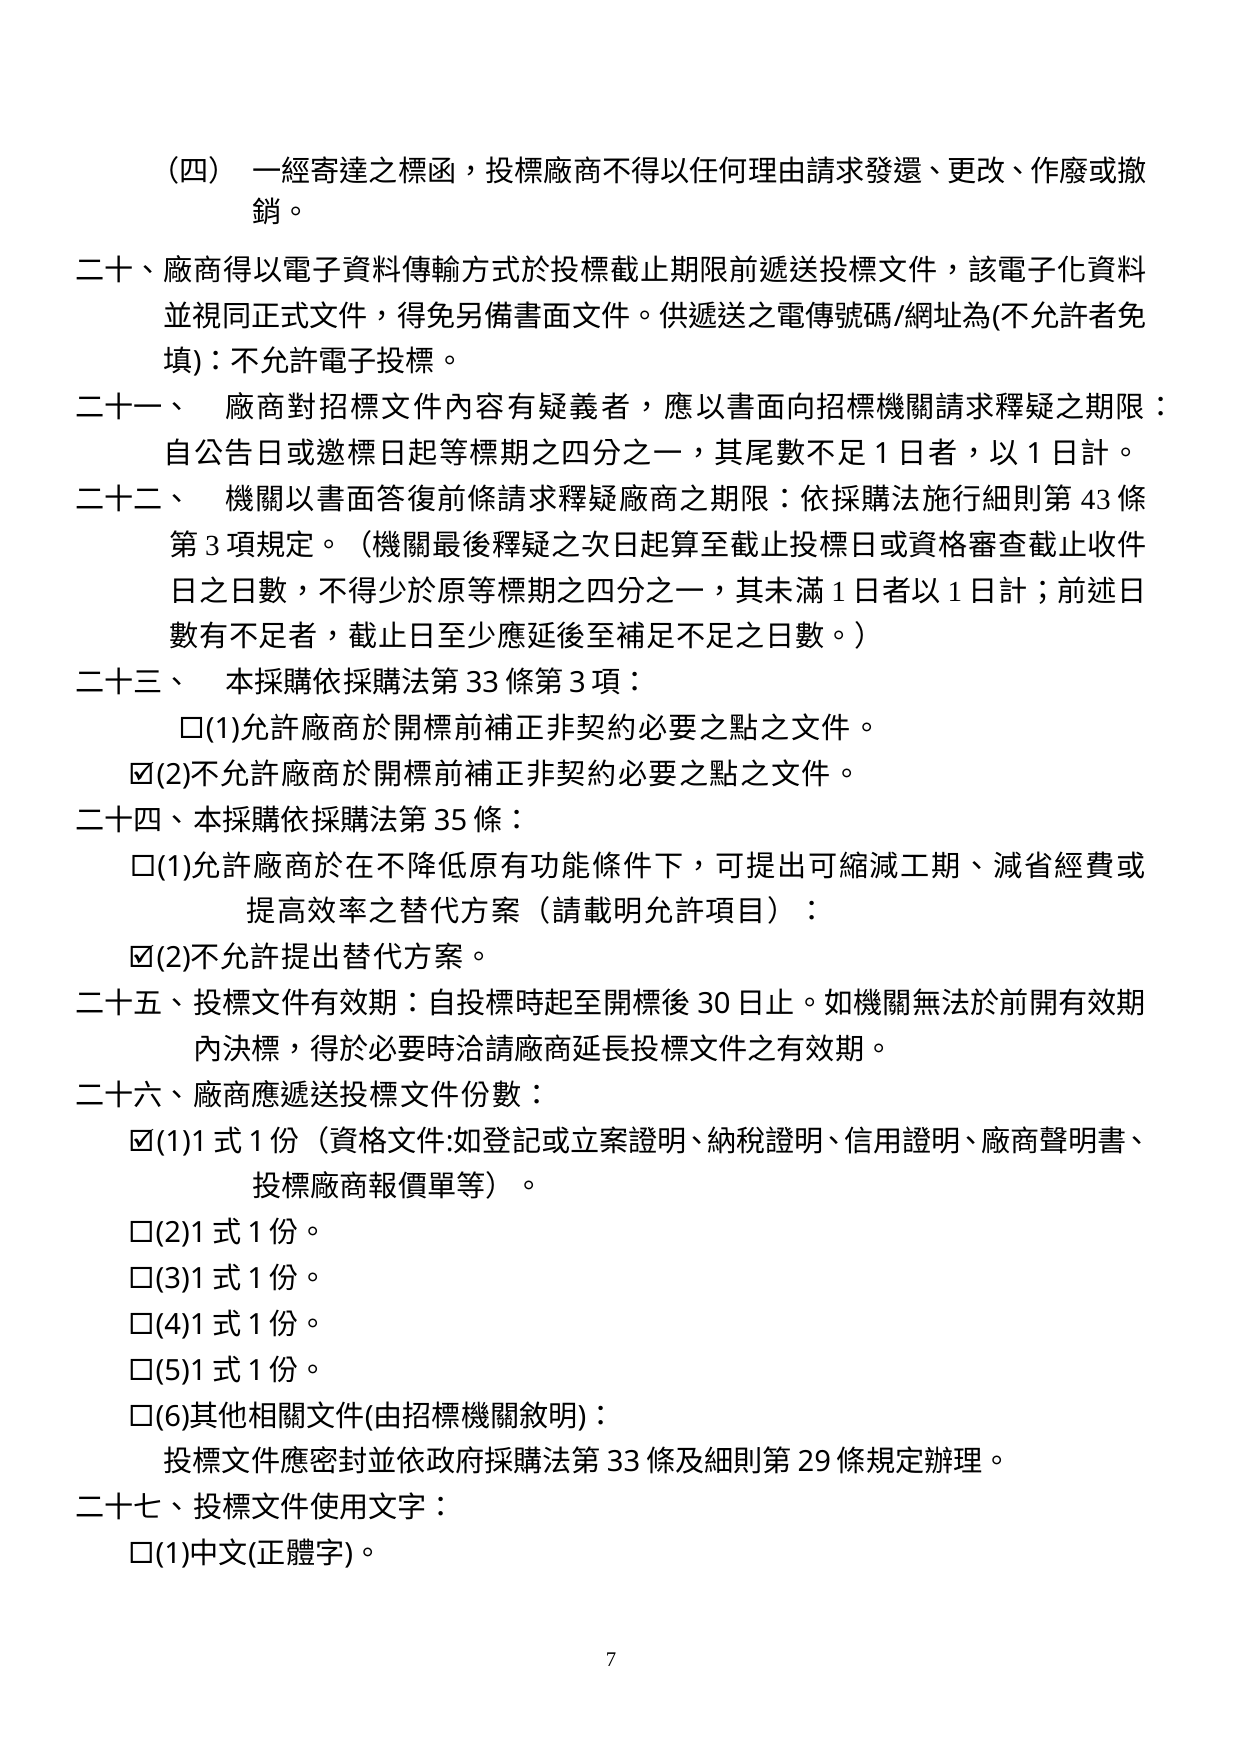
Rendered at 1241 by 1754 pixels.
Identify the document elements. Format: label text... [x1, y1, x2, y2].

list 本採購依採購法第35條： [75, 793, 1147, 839]
text (6)其他相關文件(由招標機關敘明)： [75, 1389, 1147, 1435]
text (1)允許廠商於開標前補正非契約必要之點之文件。 [178, 702, 1147, 748]
text (4)1式1份。 [75, 1298, 1147, 1343]
text (2)不允許廠商於開標前補正非契約必要之點之文件。 [75, 748, 1147, 793]
text (1)允許廠商於在不降低原有功能條件下，可提出可縮減工期、減省經費或提高效率之替代方案（請載明允許項目）： [75, 839, 1147, 931]
list 投標文件有效期：自投標時起至開標後30日止。如機關無法於前開有效期內決標，得於必要時洽請廠商延長投標文件之有效期。 [75, 977, 1147, 1068]
text (2)不允許提出替代方案。 [75, 931, 1147, 977]
list 廠商應遞送投標文件份數： [75, 1068, 1147, 1114]
text (3)1式1份。 [75, 1252, 1147, 1298]
list 廠商對招標文件內容有疑義者，應以書面向招標機關請求釋疑之期限：自公告日或邀標日起等標期之四分之一，其尾數不足1日者，以1日計。 [75, 381, 1147, 473]
text 投標文件應密封並依政府採購法第33條及細則第29條規定辦理。 [75, 1435, 1147, 1481]
list 本採購依採購法第33條第3項： [75, 656, 1147, 702]
list 廠商得以電子資料傳輸方式於投標截止期限前遞送投標文件，該電子化資料，並視同正式文件，得免另備書面文件。供遞送之電傳號碼/網址為(不允許者免填)：不允許電子投標。 [75, 243, 1147, 381]
text (5)1式1份。 [75, 1343, 1147, 1389]
text (2)1式1份。 [75, 1206, 1147, 1252]
text (1)1式1份（資格文件:如登記或立案證明、納稅證明、信用證明、廠商聲明書、投標廠商報價單等）。 [75, 1114, 1147, 1206]
list 投標文件使用文字： [75, 1481, 1147, 1527]
list 一經寄達之標函，投標廠商不得以任何理由請求發還、更改、作廢或撤銷。 [150, 148, 1147, 231]
list 機關以書面答復前條請求釋疑廠商之期限：依採購法施行細則第43條第3項規定。（機關最後釋疑之次日起算至截止投標日或資格審查截止收件日之日數，不得少於原等標期之四分之一，其未滿1日者以1日計；前述日數有不足者，截止日至少應延後至補足不足之日數。） [75, 473, 1147, 656]
text (1)中文(正體字)。 [75, 1527, 1147, 1573]
